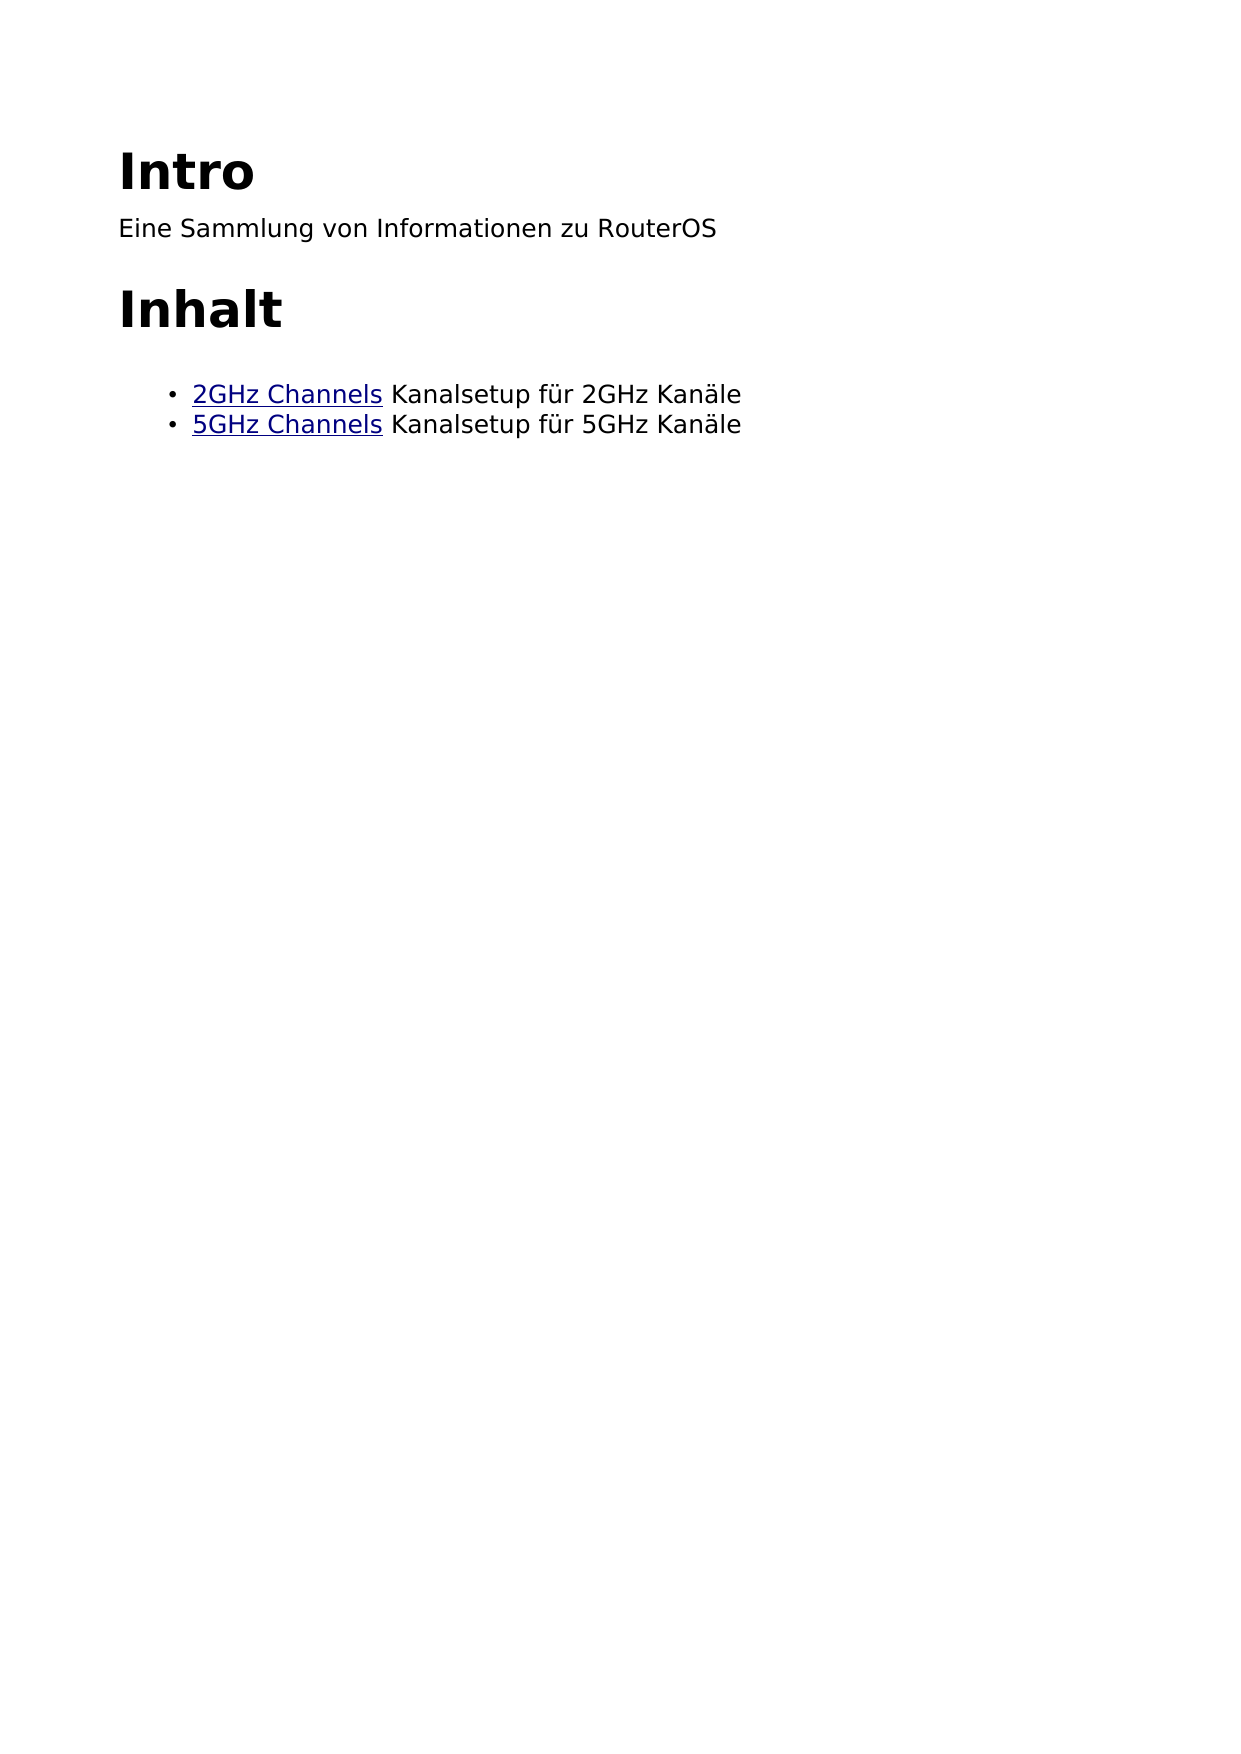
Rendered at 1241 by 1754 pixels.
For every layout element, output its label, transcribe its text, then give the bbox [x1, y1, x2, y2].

subtitle Intro [118, 143, 1122, 201]
list 5GHz Channels Kanalsetup für 5GHz Kanäle [177, 410, 1122, 439]
text Eine Sammlung von Informationen zu RouterOS [118, 214, 1122, 243]
subtitle Inhalt [118, 281, 1122, 339]
list 2GHz Channels Kanalsetup für 2GHz Kanäle [177, 381, 1122, 410]
